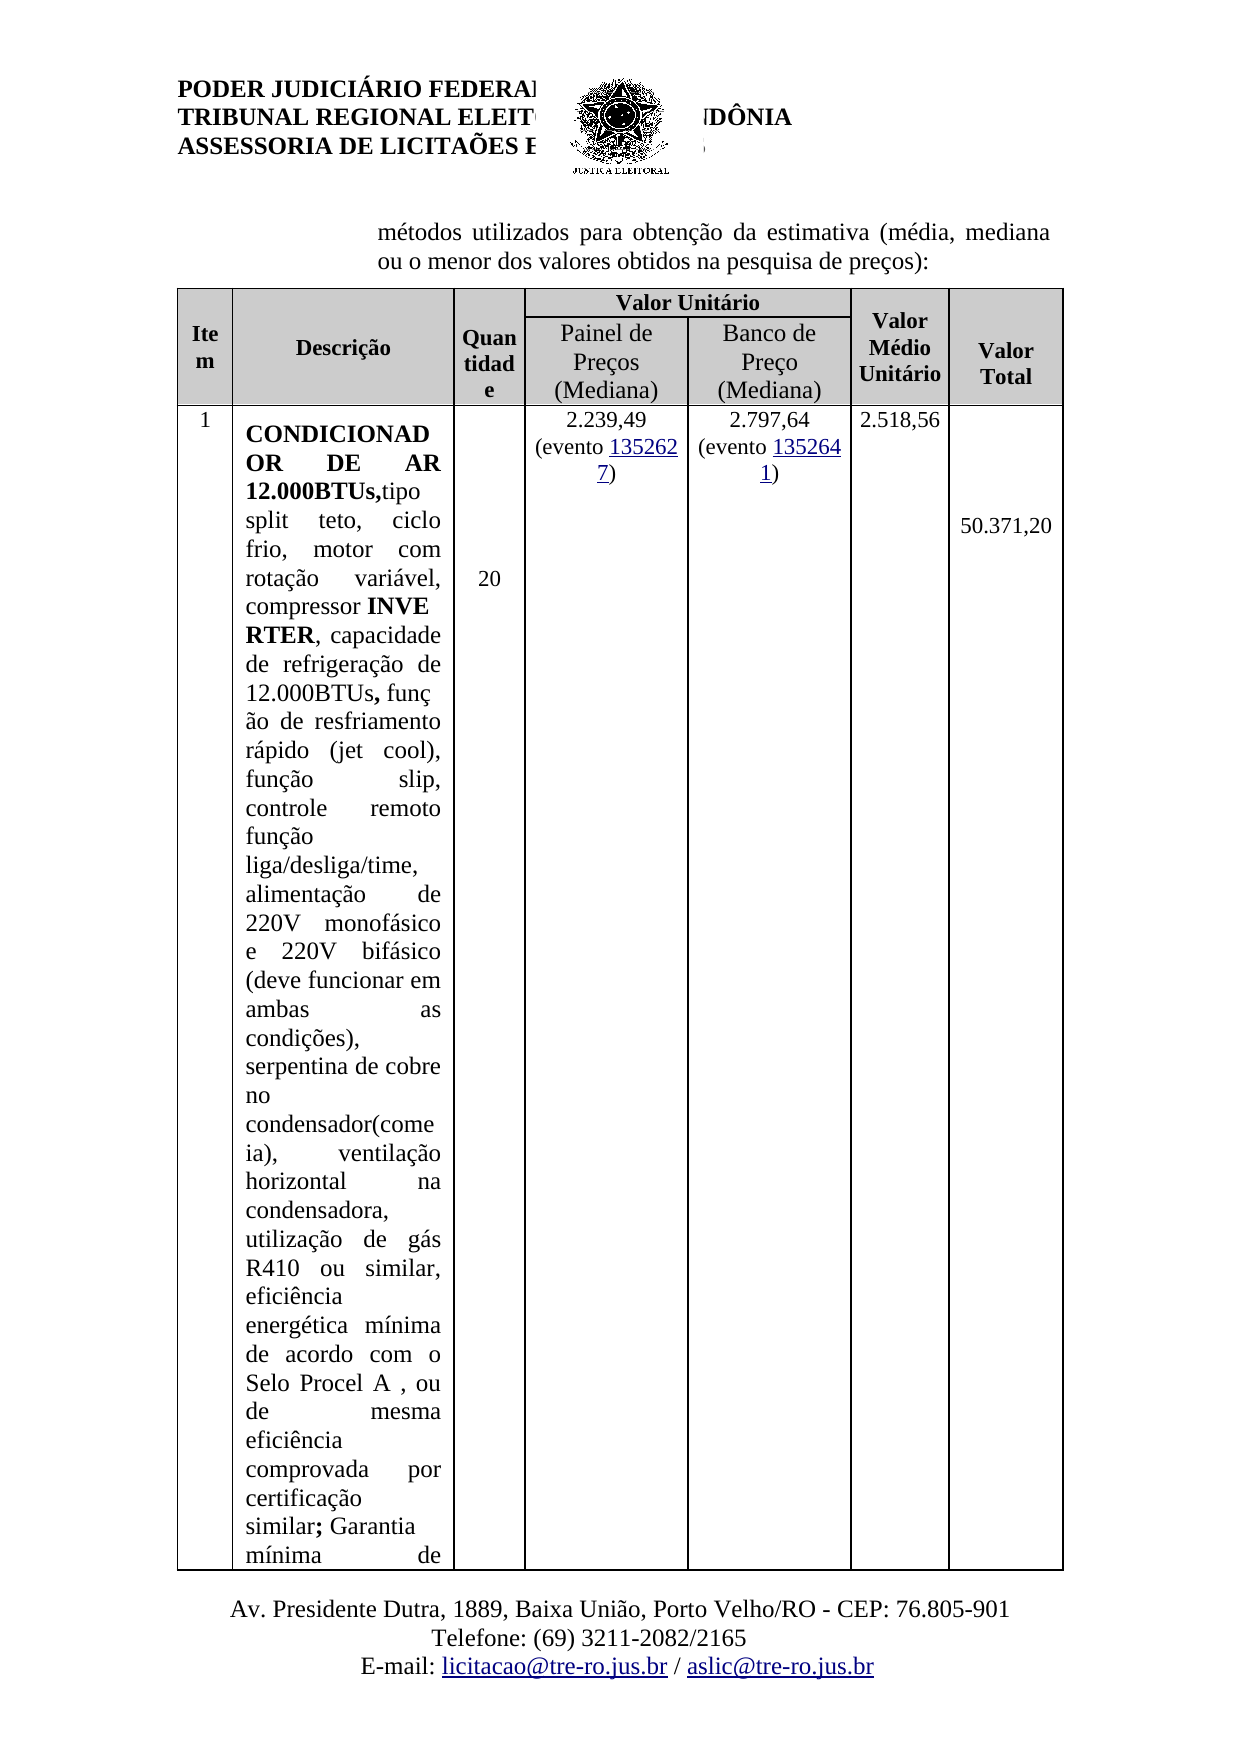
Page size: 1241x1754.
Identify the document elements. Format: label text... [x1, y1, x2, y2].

table_cell Banco de Preço (Mediana) [689, 318, 850, 404]
table_cell 2.518,56 [852, 406, 948, 1569]
table_header Descrição [233, 289, 453, 404]
table_cell 20 [455, 406, 524, 1569]
table_header Valor Unitário [526, 289, 850, 316]
table_header Quantidade [455, 289, 524, 404]
table_cell CONDICIONADOR DE AR 12.000BTUs,tipo split teto, ciclo frio, motor com rotação variável, compressor INVERTER, capacidade de refrigeração de 12.000BTUs, função de resfriamento rápido (jet cool), função slip, controle remoto função liga/desliga/time, alimentação de 220V monofásico e 220V bifásico (deve funcionar em ambas as condições), serpentina de cobre no condensador(comeia), ventilação horizontal na condensadora, utilização de gás R410 ou similar, eficiência energética mínima de acordo com o Selo Procel A , ou de mesma eficiência comprovada por certificação similar; Garantia mínima de [233, 406, 453, 1569]
table_cell 1 [178, 406, 232, 1569]
table_header Valor Médio Unitário [852, 289, 948, 404]
table_cell 2.797,64 (evento 1352641) [689, 406, 850, 1569]
table_cell Painel de Preços (Mediana) [526, 318, 687, 404]
table_cell 50.371,20 [950, 406, 1062, 1569]
table_header Item [178, 289, 232, 404]
table_cell 2.239,49 (evento 1352627) [526, 406, 687, 1569]
list INSERIR QUADRO com os preços considerados para a estimativa final da aquisição ou contratação, as fontes pesquisadas - lincadas com o número do evento no SEI - e o método ou métodos utilizados para obtenção da estimativa (média, mediana ou o menor dos valores obtidos na pesquisa de preços): [377, 217, 1051, 275]
table_header Valor Total [950, 289, 1062, 404]
